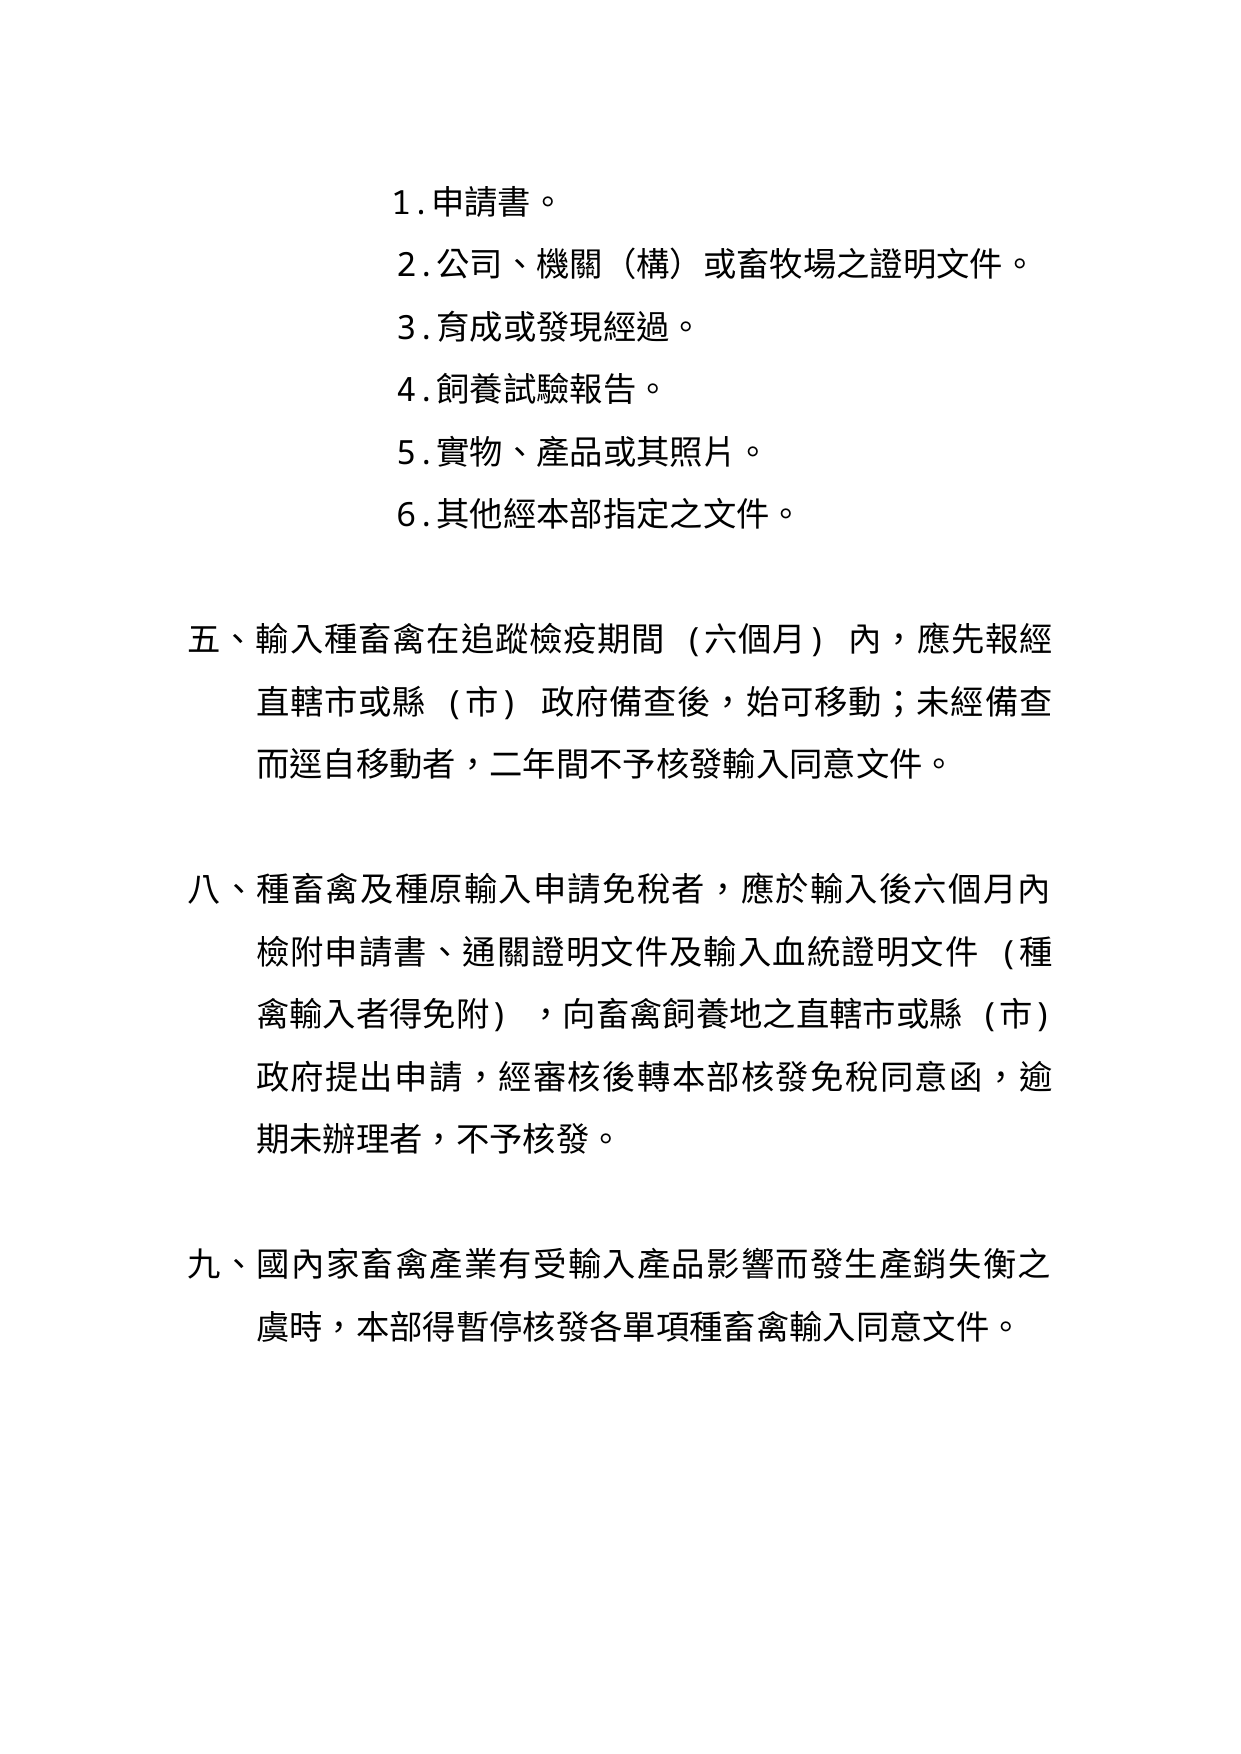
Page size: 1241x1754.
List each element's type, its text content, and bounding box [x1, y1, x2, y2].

text 1.申請書。 [291, 158, 1053, 221]
text 八、種畜禽及種原輸入申請免稅者，應於輸入後六個月內檢附申請書、通關證明文件及輸入血統證明文件 (種禽輸入者得免附) ，向畜禽飼養地之直轄市或縣 (市) 政府提出申請，經審核後轉本部核發免稅同意函，逾期未辦理者，不予核發。 [187, 846, 1053, 1158]
text 3.育成或發現經過。 [276, 283, 1053, 346]
text 五、輸入種畜禽在追蹤檢疫期間 (六個月) 內，應先報經直轄市或縣 (市) 政府備查後，始可移動；未經備查而逕自移動者，二年間不予核發輸入同意文件。 [187, 596, 1053, 783]
text 九、國內家畜禽產業有受輸入產品影響而發生產銷失衡之虞時，本部得暫停核發各單項種畜禽輸入同意文件。 [187, 1221, 1053, 1346]
text 6.其他經本部指定之文件。 [276, 471, 1053, 533]
text 2.公司、機關（構）或畜牧場之證明文件。 [276, 221, 1053, 283]
text 5.實物、產品或其照片。 [276, 408, 1053, 471]
text 4.飼養試驗報告。 [276, 346, 1053, 408]
